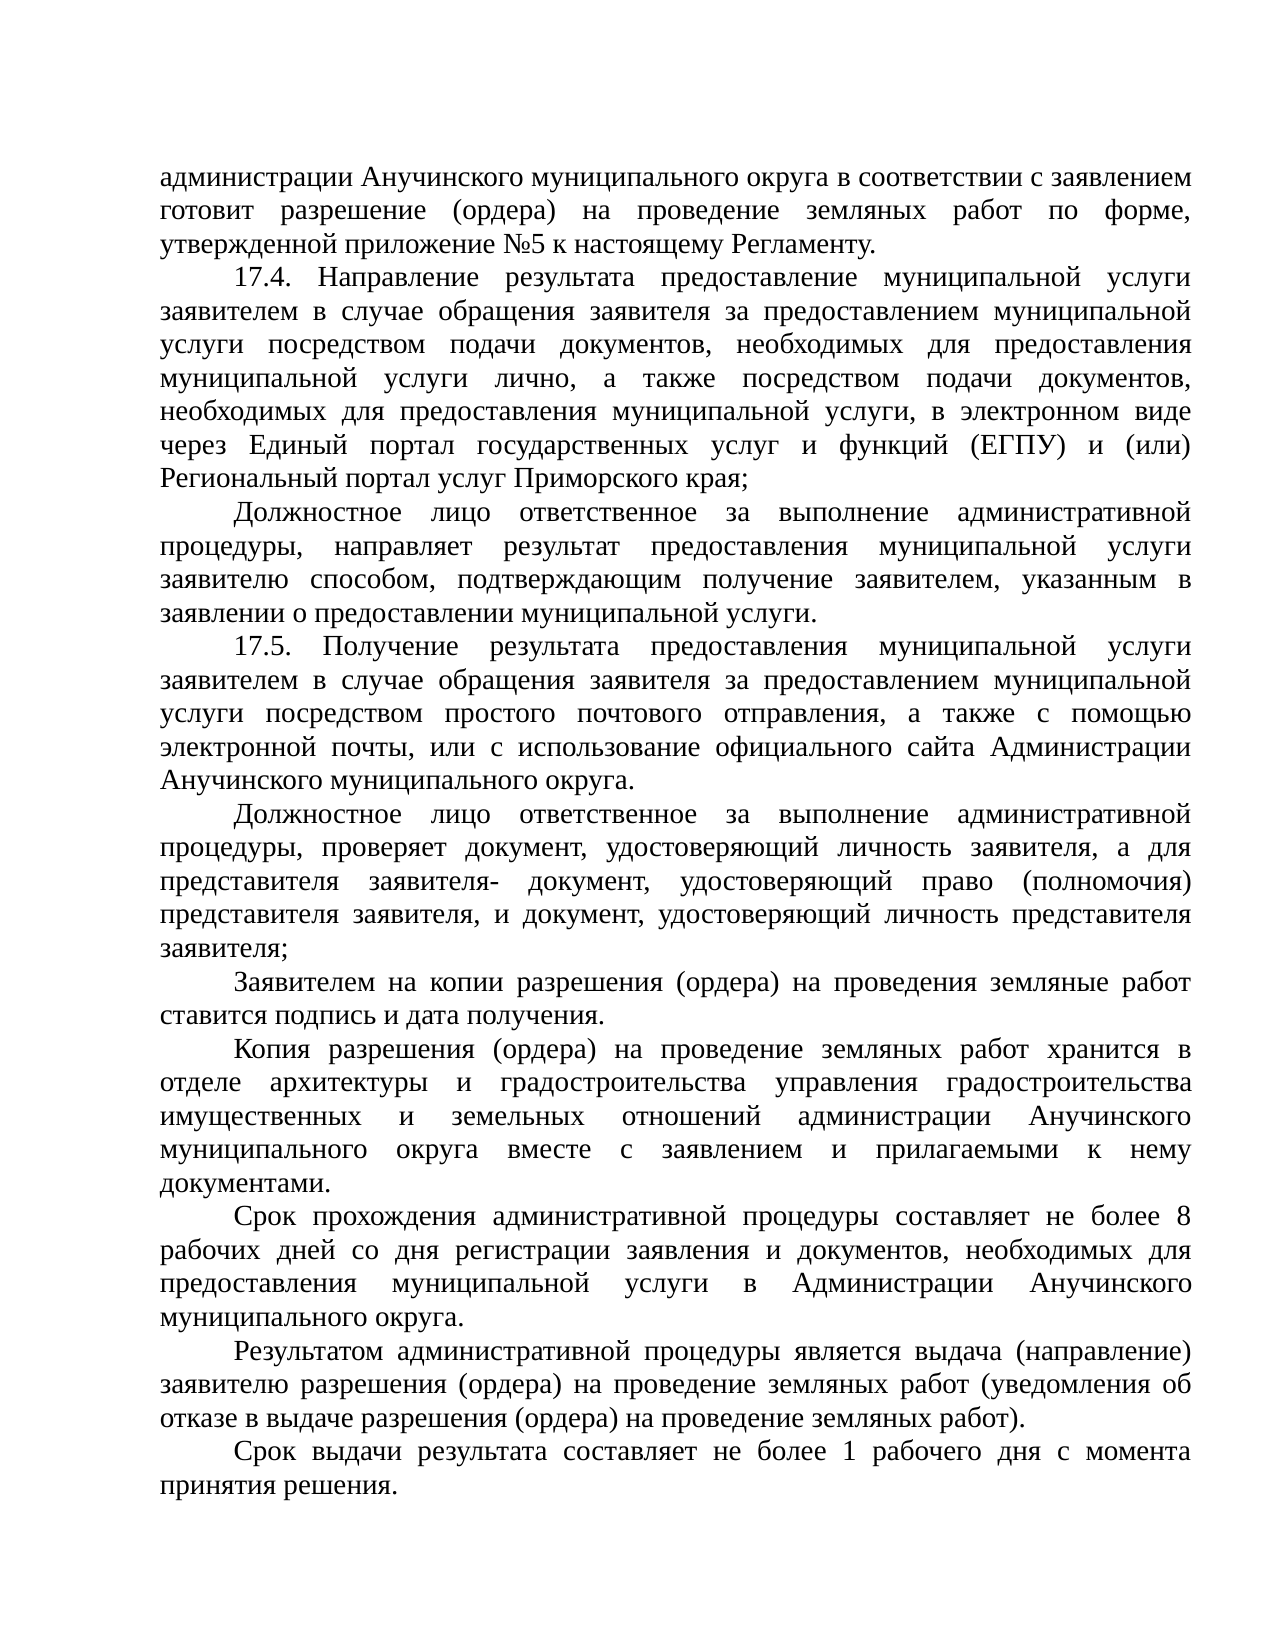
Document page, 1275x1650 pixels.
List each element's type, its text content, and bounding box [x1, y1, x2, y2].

text Копия разрешения (ордера) на проведение земляных работ хранится в отделе архитектуры и градостроительства управления градостроительства имущественных и земельных отношений администрации Анучинского муниципального округа вместе с заявлением и прилагаемыми к нему документами. [159, 1031, 1192, 1198]
text 17.5. Получение результата предоставления муниципальной услуги заявителем в случае обращения заявителя за предоставлением муниципальной услуги посредством простого почтового отправления, а также с помощью электронной почты, или с использование официального сайта Администрации Анучинского муниципального округа. [159, 628, 1192, 796]
text администрации Анучинского муниципального округа в соответствии с заявлением готовит разрешение (ордера) на проведение земляных работ по форме, утвержденной приложение №5 к настоящему Регламенту. [159, 159, 1192, 259]
text Срок прохождения административной процедуры составляет не более 8 рабочих дней со дня регистрации заявления и документов, необходимых для предоставления муниципальной услуги в Администрации Анучинского муниципального округа. [159, 1198, 1192, 1333]
text Должностное лицо ответственное за выполнение административной процедуры, проверяет документ, удостоверяющий личность заявителя, а для представителя заявителя- документ, удостоверяющий право (полномочия) представителя заявителя, и документ, удостоверяющий личность представителя заявителя; [159, 796, 1192, 964]
text Заявителем на копии разрешения (ордера) на проведения земляные работ ставится подпись и дата получения. [159, 964, 1192, 1031]
text Срок выдачи результата составляет не более 1 рабочего дня с момента принятия решения. [159, 1433, 1192, 1500]
text Результатом административной процедуры является выдача (направление) заявителю разрешения (ордера) на проведение земляных работ (уведомления об отказе в выдаче разрешения (ордера) на проведение земляных работ). [159, 1333, 1192, 1433]
text 17.4. Направление результата предоставление муниципальной услуги заявителем в случае обращения заявителя за предоставлением муниципальной услуги посредством подачи документов, необходимых для предоставления муниципальной услуги лично, а также посредством подачи документов, необходимых для предоставления муниципальной услуги, в электронном виде через Единый портал государственных услуг и функций (ЕГПУ) и (или) Региональный портал услуг Приморского края; [159, 259, 1192, 494]
text Должностное лицо ответственное за выполнение административной процедуры, направляет результат предоставления муниципальной услуги заявителю способом, подтверждающим получение заявителем, указанным в заявлении о предоставлении муниципальной услуги. [159, 494, 1192, 628]
